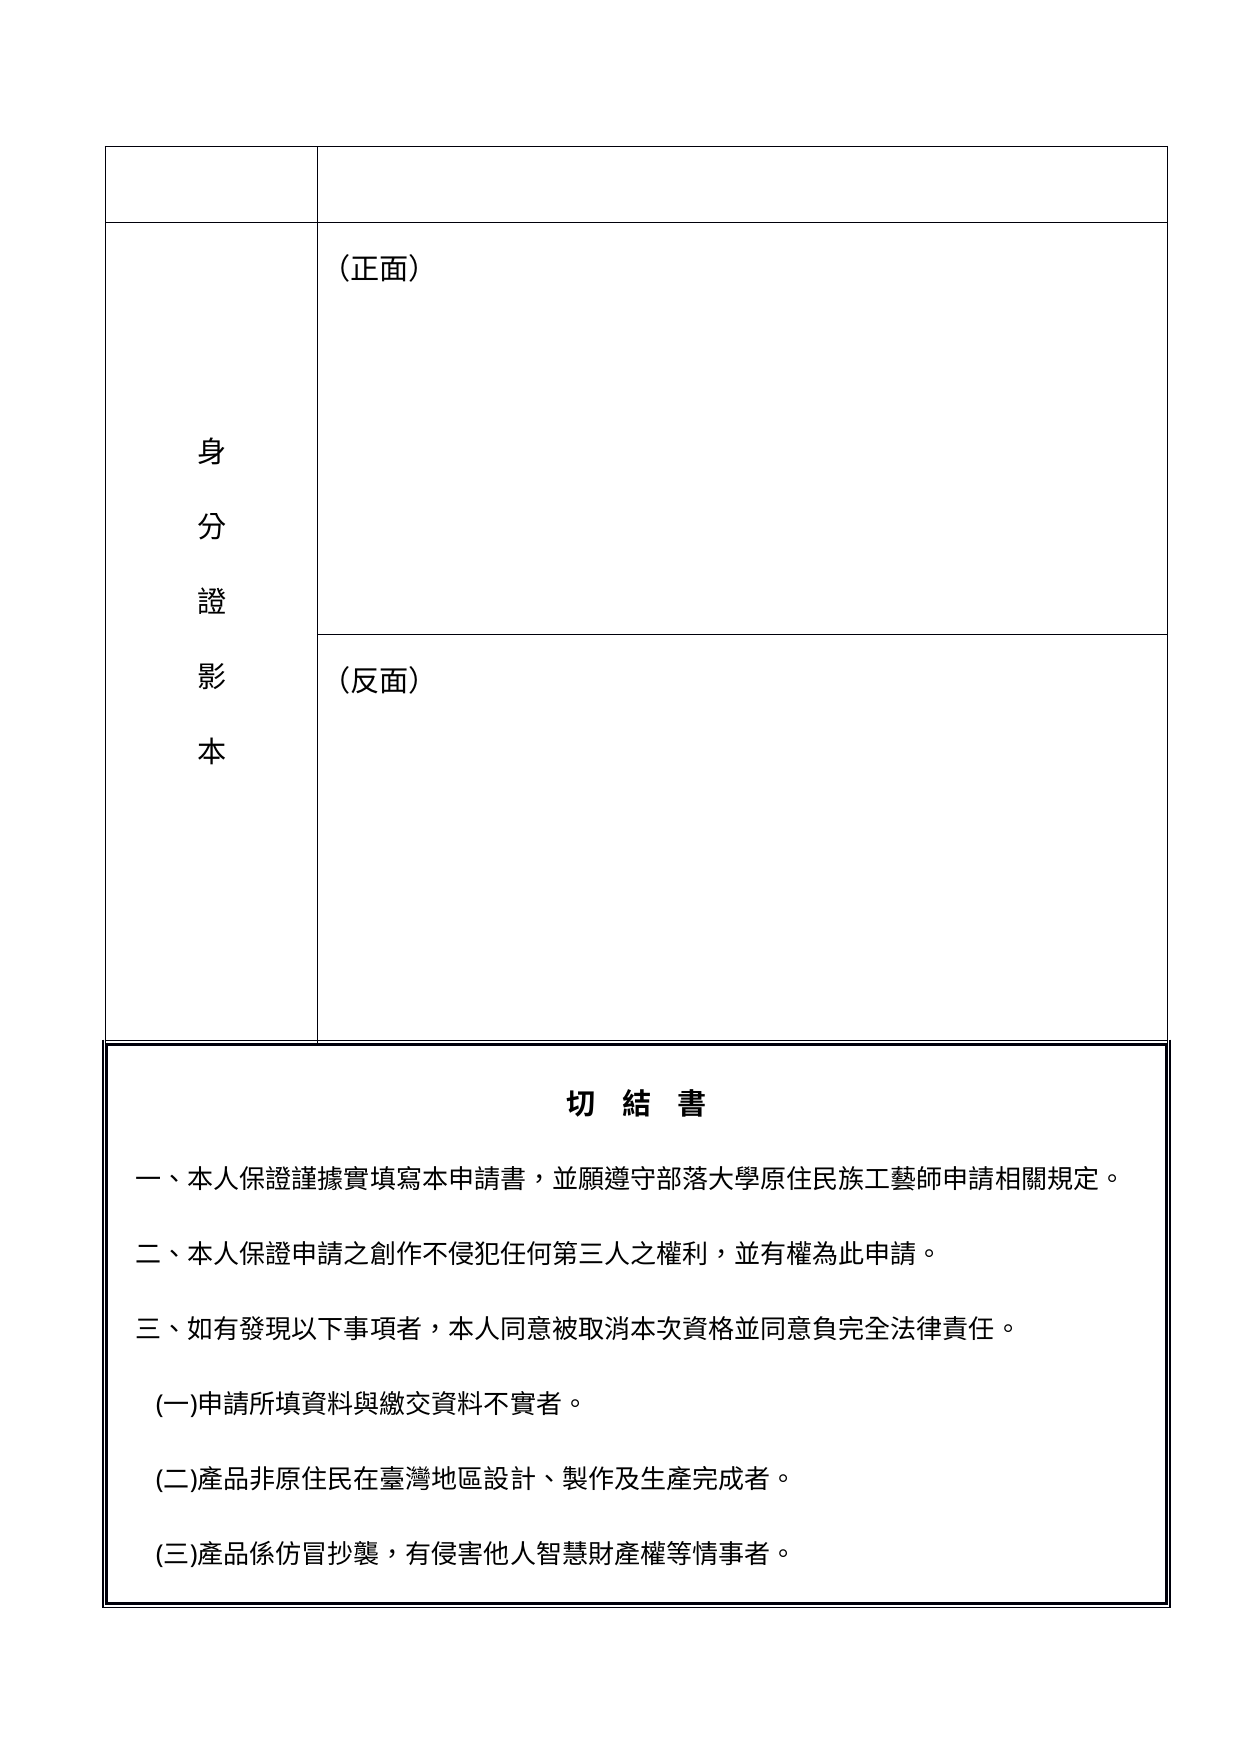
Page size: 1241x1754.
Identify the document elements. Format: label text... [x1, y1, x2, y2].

table_cell 身 分 證 影 本 [106, 223, 317, 1039]
table_cell （正面） [318, 223, 1167, 634]
table_cell 切 結 書 一、本人保證謹據實填寫本申請書，並願遵守部落大學原住民族工藝師申請相關規定。 二、本人保證申請之創作不侵犯任何第三人之權利，並有權為此申請。 三、如有發現以下事項者，本人同意被取消本次資格並同意負完全法律責任。 (一)申請所填資料與繳交資料不實者。 (二)產品非原住民在臺灣地區設計、製作及生產完成者。 (三)產品係仿冒抄襲，有侵害他人智慧財產權等情事者。 [108, 1046, 1165, 1602]
table_cell （反面） [318, 635, 1167, 1039]
table_cell [106, 147, 317, 222]
table_cell [318, 147, 1167, 222]
